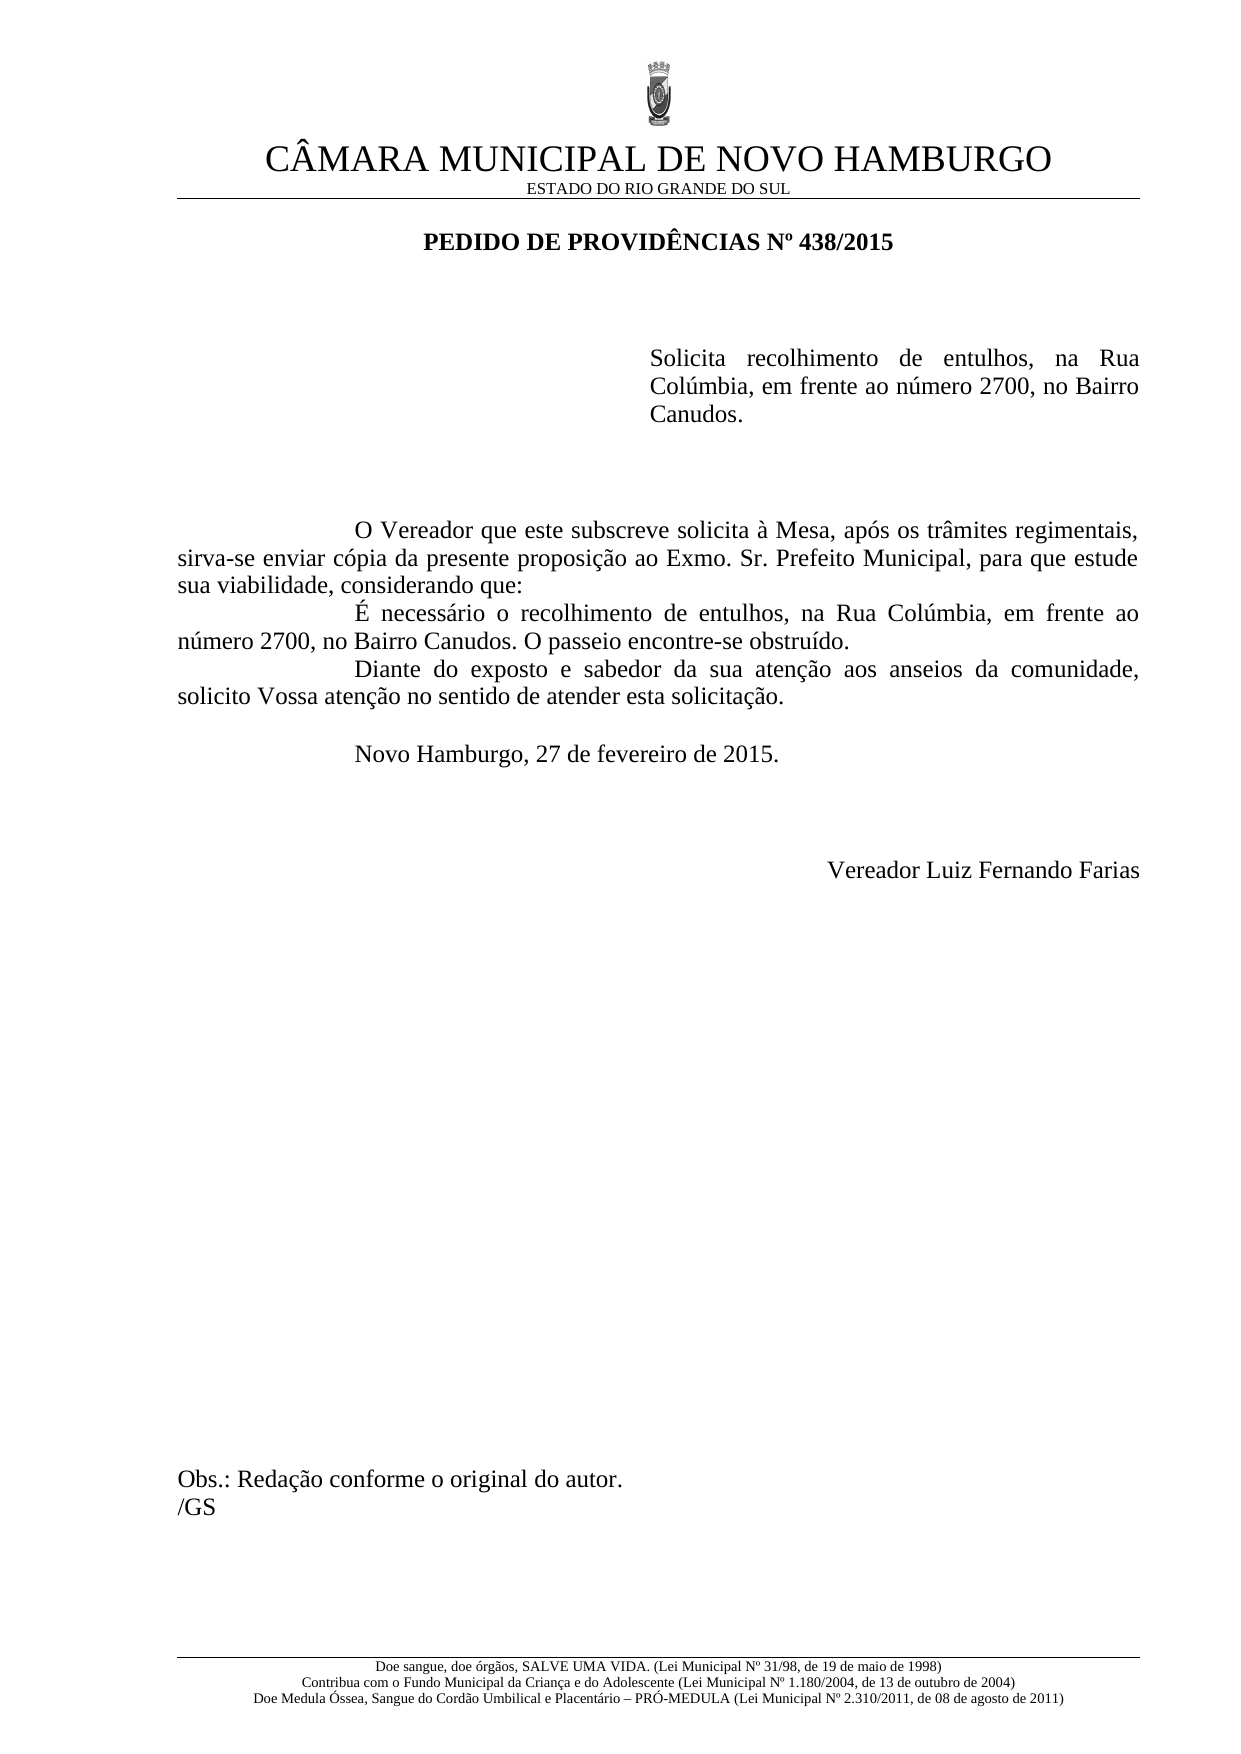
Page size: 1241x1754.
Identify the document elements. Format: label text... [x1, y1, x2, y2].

text PEDIDO DE PROVIDÊNCIAS Nº 438/2015 [177, 228, 1140, 256]
text Vereador Luiz Fernando Farias [177, 856, 1140, 884]
text Obs.: Redação conforme o original do autor. [177, 1466, 1140, 1493]
text Solicita recolhimento de entulhos, na Rua Colúmbia, em frente ao número 2700, no Bairro Canudos. [649, 344, 1140, 428]
text Novo Hamburgo, 27 de fevereiro de 2015. [177, 740, 1140, 767]
text É necessário o recolhimento de entulhos, na Rua Colúmbia, em frente ao número 2700, no Bairro Canudos. O passeio encontre-se obstruído. [177, 599, 1140, 655]
text /GS [177, 1493, 1140, 1521]
text Diante do exposto e sabedor da sua atenção aos anseios da comunidade, solicito Vossa atenção no sentido de atender esta solicitação. [177, 655, 1140, 710]
text O Vereador que este subscreve solicita à Mesa, após os trâmites regimentais, sirva-se enviar cópia da presente proposição ao Exmo. Sr. Prefeito Municipal, para que estude sua viabilidade, considerando que: [177, 516, 1140, 599]
